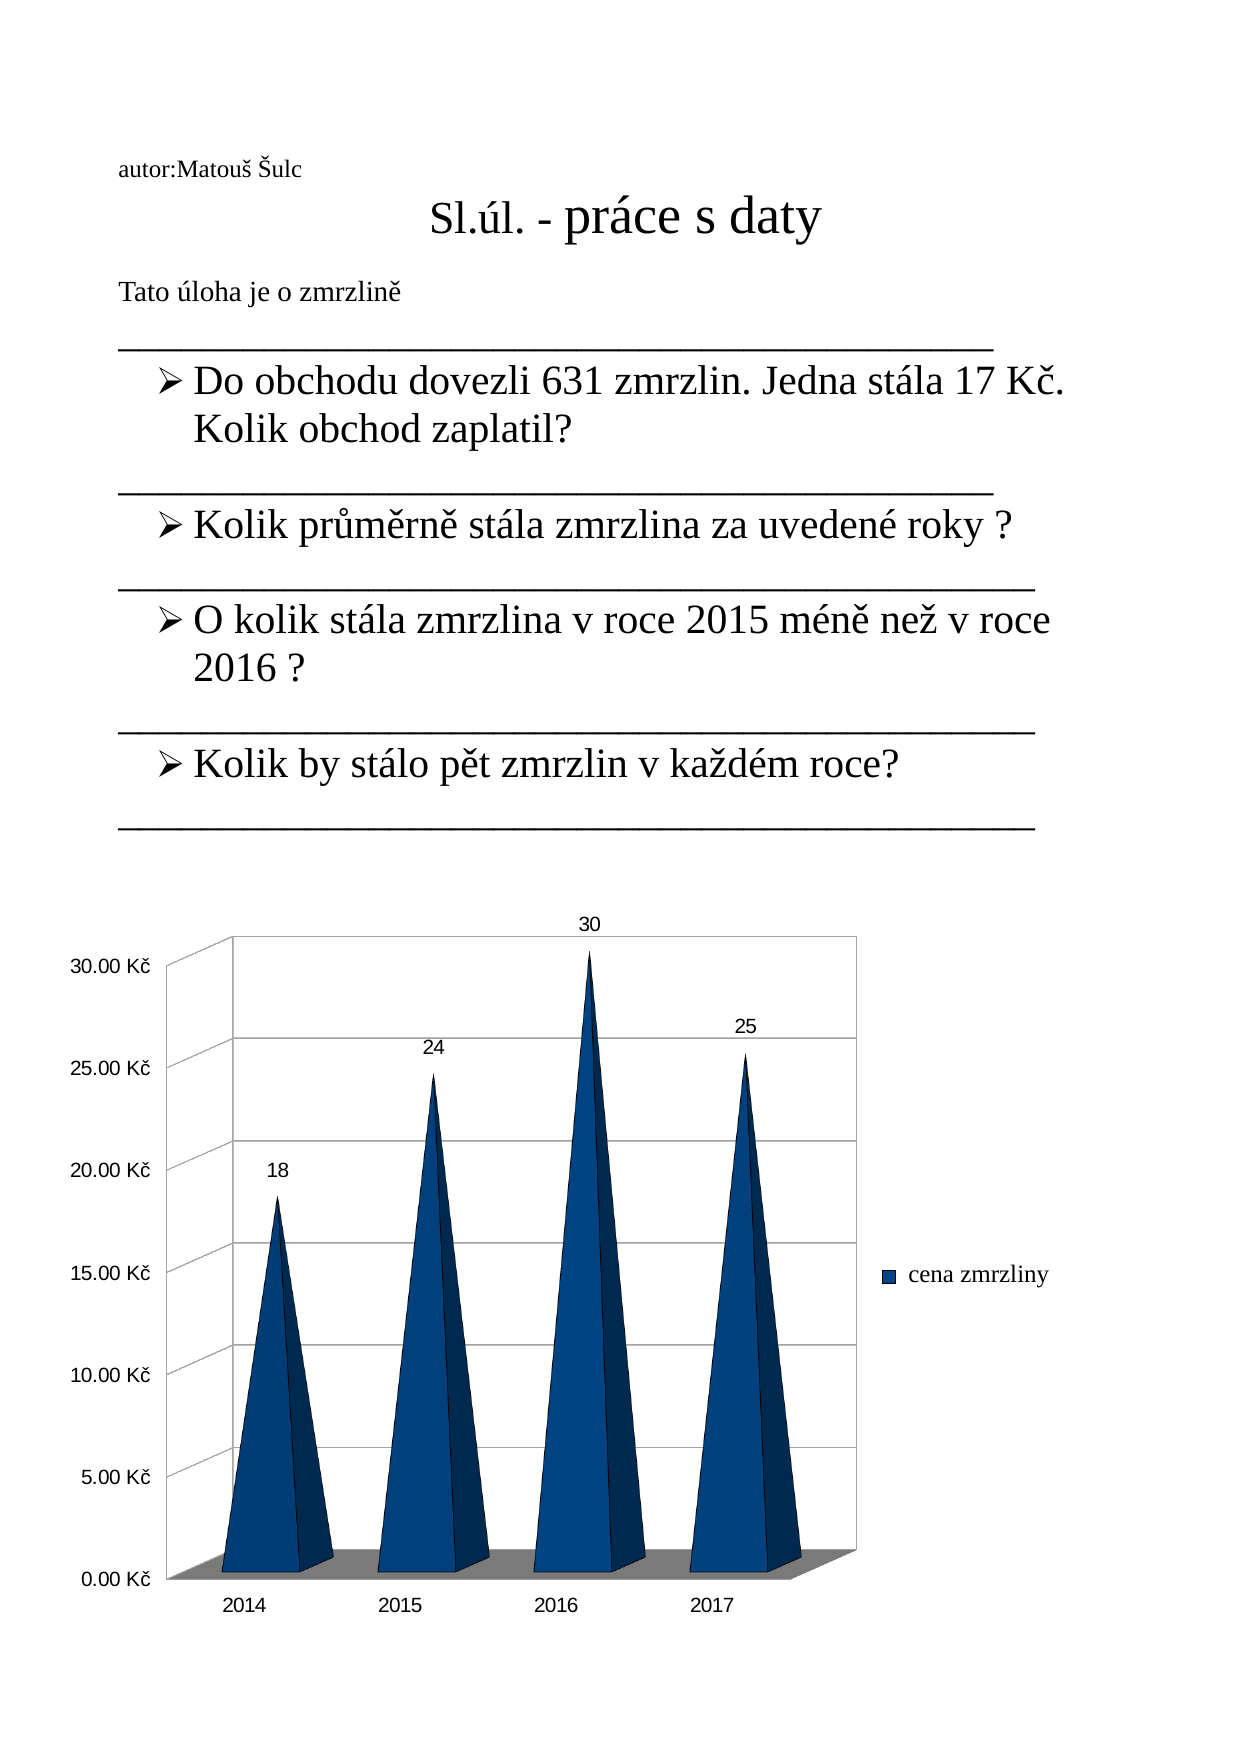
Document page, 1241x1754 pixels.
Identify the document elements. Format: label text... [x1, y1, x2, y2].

text ____________________________________________ [118, 547, 1122, 595]
text __________________________________________ [118, 451, 1122, 499]
text Sl.úl. - práce s daty [118, 183, 1122, 245]
list O kolik stála zmrzlina v roce 2015 méně než v roce 2016 ? [156, 595, 1122, 691]
list Do obchodu dovezli 631 zmrzlin. Jedna stála 17 Kč. Kolik obchod zaplatil? [156, 355, 1122, 451]
text autor:Matouš Šulc [118, 154, 1122, 183]
text ____________________________________________ [118, 691, 1122, 739]
list Kolik průměrně stála zmrzlina za uvedené roky ? [156, 499, 1122, 547]
list Kolik by stálo pět zmrzlin v každém roce? [156, 739, 1122, 787]
text ____________________________________________ [118, 787, 1122, 834]
text Tato úloha je o zmrzlině __________________________________________ [118, 274, 1122, 355]
